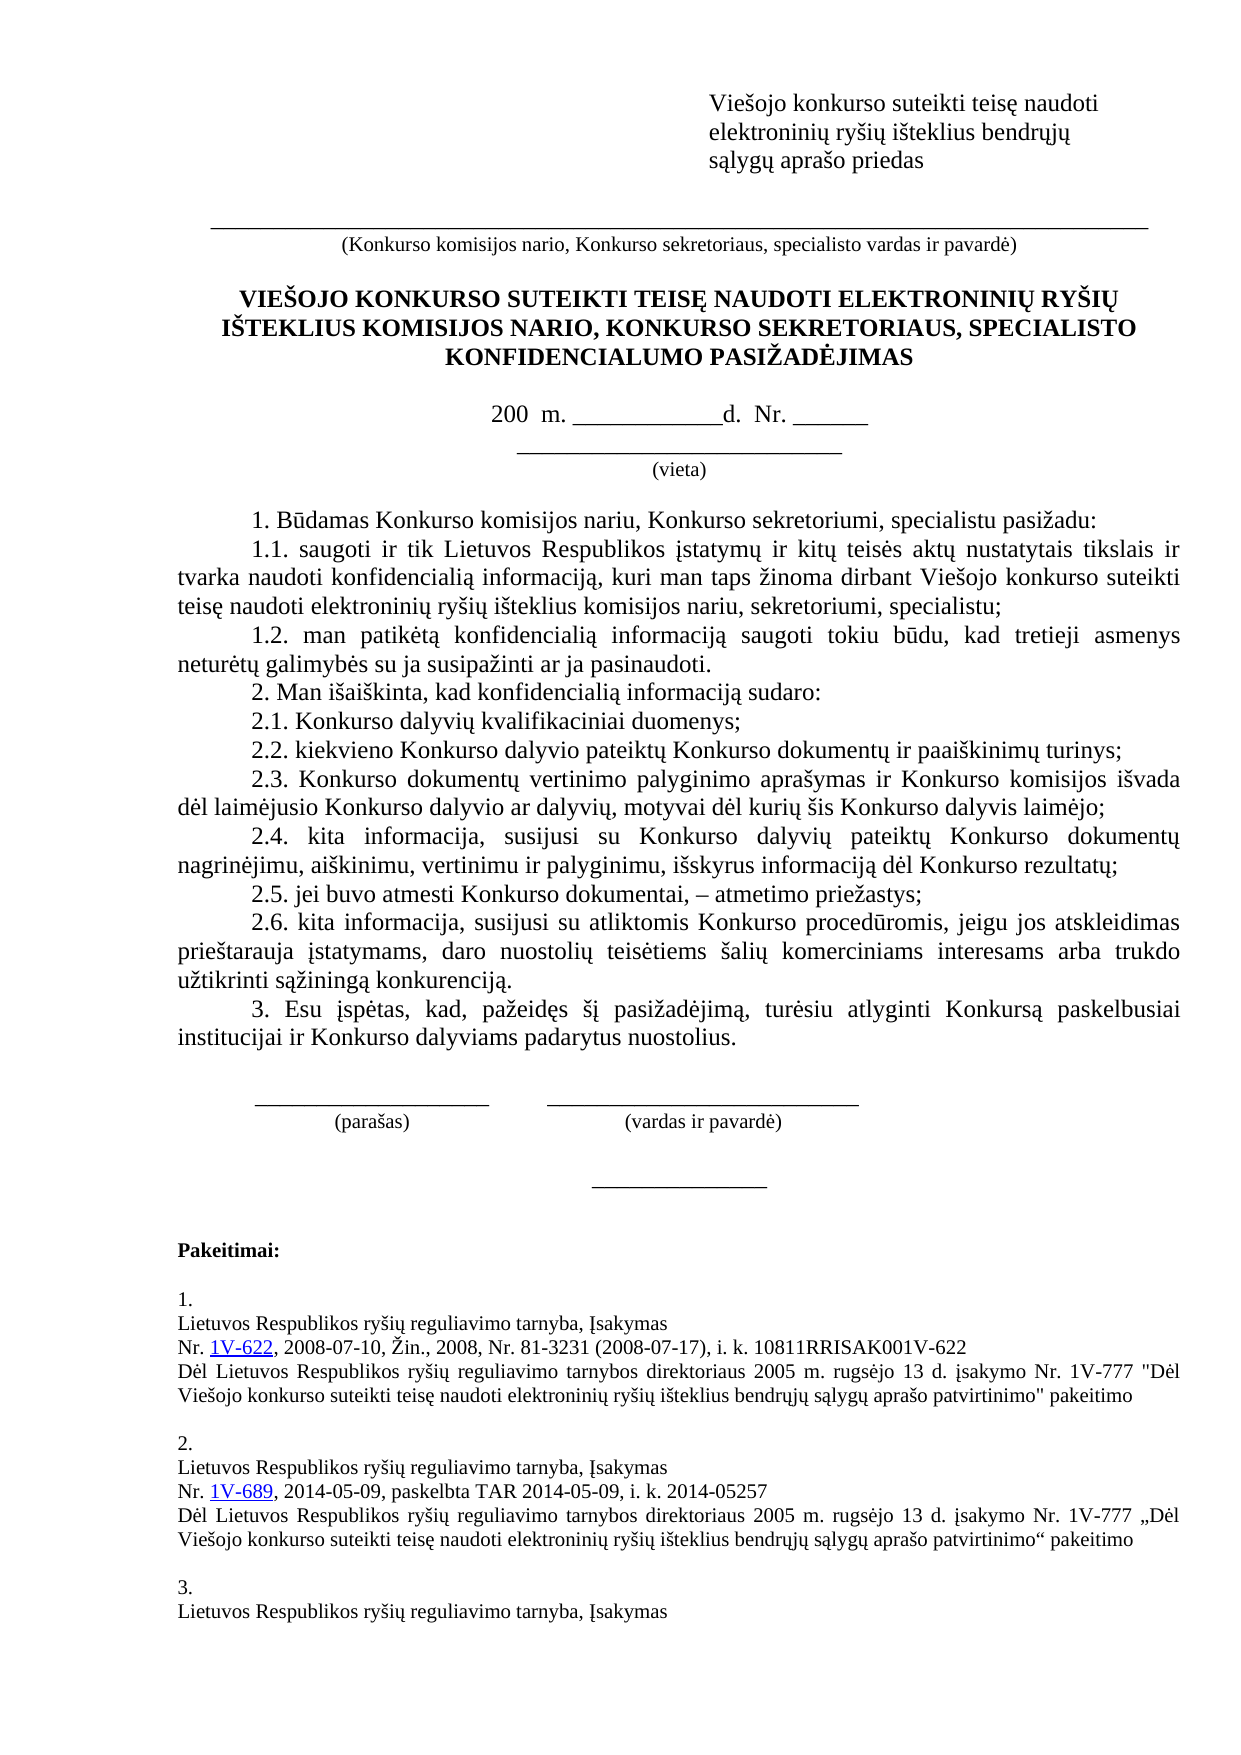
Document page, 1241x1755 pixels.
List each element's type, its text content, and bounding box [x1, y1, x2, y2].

text (parašas) (vardas ir pavardė) [177, 1109, 1181, 1133]
text __________________________ [177, 428, 1181, 457]
text 2.5. jei buvo atmesti Konkurso dokumentai, – atmetimo priežastys; [177, 879, 1181, 907]
text 3. [177, 1575, 1181, 1599]
text (vieta) [177, 457, 1181, 481]
text Nr. 1V-622, 2008-07-10, Žin., 2008, Nr. 81-3231 (2008-07-17), i. k. 10811RRISAK001V-622 [177, 1335, 1181, 1359]
text 1. [177, 1287, 1181, 1311]
text 2. Man išaiškinta, kad konfidencialią informaciją sudaro: [177, 677, 1181, 706]
text 1.1. saugoti ir tik Lietuvos Respublikos įstatymų ir kitų teisės aktų nustatytais tikslais ir tvarka naudoti konfidencialią informaciją, kuri man taps žinoma dirbant Viešojo konkurso suteikti teisę naudoti elektroninių ryšių išteklius komisijos nariu, sekretoriumi, specialistu; [177, 534, 1181, 620]
text 2.1. Konkurso dalyvių kvalifikaciniai duomenys; [177, 706, 1181, 735]
text 2. [177, 1431, 1181, 1455]
text (Konkurso komisijos nario, Konkurso sekretoriaus, specialisto vardas ir pavardė) [177, 232, 1181, 256]
text 2.6. kita informacija, susijusi su atliktomis Konkurso procedūromis, jeigu jos atskleidimas prieštarauja įstatymams, daro nuostolių teisėtiems šalių komerciniams interesams arba trukdo užtikrinti sąžiningą konkurenciją. [177, 907, 1181, 994]
text 2.2. kiekvieno Konkurso dalyvio pateiktų Konkurso dokumentų ir paaiškinimų turinys; [177, 735, 1181, 764]
text 2.3. Konkurso dokumentų vertinimo palyginimo aprašymas ir Konkurso komisijos išvada dėl laimėjusio Konkurso dalyvio ar dalyvių, motyvai dėl kurių šis Konkurso dalyvis laimėjo; [177, 764, 1181, 821]
text Viešojo konkurso suteikti teisę naudoti [177, 88, 1181, 117]
text Lietuvos Respublikos ryšių reguliavimo tarnyba, Įsakymas [177, 1455, 1181, 1479]
text elektroninių ryšių išteklius bendrųjų [177, 117, 1181, 145]
text 1.2. man patikėtą konfidencialią informaciją saugoti tokiu būdu, kad tretieji asmenys neturėtų galimybės su ja susipažinti ar ja pasinaudoti. [177, 620, 1181, 677]
text Lietuvos Respublikos ryšių reguliavimo tarnyba, Įsakymas [177, 1599, 1181, 1623]
text 2.4. kita informacija, susijusi su Konkurso dalyvių pateiktų Konkurso dokumentų nagrinėjimu, aiškinimu, vertinimu ir palyginimu, išskyrus informaciją dėl Konkurso rezultatų; [177, 821, 1181, 879]
text Lietuvos Respublikos ryšių reguliavimo tarnyba, Įsakymas [177, 1311, 1181, 1335]
text VIEŠOJO KONKURSO SUTEIKTI TEISĘ NAUDOTI ELEKTRONINIŲ RYŠIŲ IŠTEKLIUS KOMISIJOS NARIO, KONKURSO SEKRETORIAUS, SPECIALISTO KONFIDENCIALUMO PASIŽADĖJIMAS [177, 284, 1181, 371]
text ___________________________________________________________________________ [177, 203, 1181, 232]
text Nr. 1V-689, 2014-05-09, paskelbta TAR 2014-05-09, i. k. 2014-05257 [177, 1479, 1181, 1503]
text 3. Esu įspėtas, kad, pažeidęs šį pasižadėjimą, turėsiu atlyginti Konkursą paskelbusiai institucijai ir Konkurso dalyviams padarytus nuostolius. [177, 994, 1181, 1051]
text 1. Būdamas Konkurso komisijos nariu, Konkurso sekretoriumi, specialistu pasižadu: [177, 505, 1181, 534]
text Dėl Lietuvos Respublikos ryšių reguliavimo tarnybos direktoriaus 2005 m. rugsėjo 13 d. įsakymo Nr. 1V-777 „Dėl Viešojo konkurso suteikti teisę naudoti elektroninių ryšių išteklius bendrųjų sąlygų aprašo patvirtinimo“ pakeitimo [177, 1503, 1181, 1551]
text Pakeitimai: [177, 1238, 1181, 1262]
text Dėl Lietuvos Respublikos ryšių reguliavimo tarnybos direktoriaus 2005 m. rugsėjo 13 d. įsakymo Nr. 1V-777 "Dėl Viešojo konkurso suteikti teisę naudoti elektroninių ryšių išteklius bendrųjų sąlygų aprašo patvirtinimo" pakeitimo [177, 1359, 1181, 1407]
text sąlygų aprašo priedas [177, 145, 1181, 174]
text 200 m. ____________d. Nr. ______ [177, 399, 1181, 428]
text ______________ [177, 1162, 1181, 1190]
